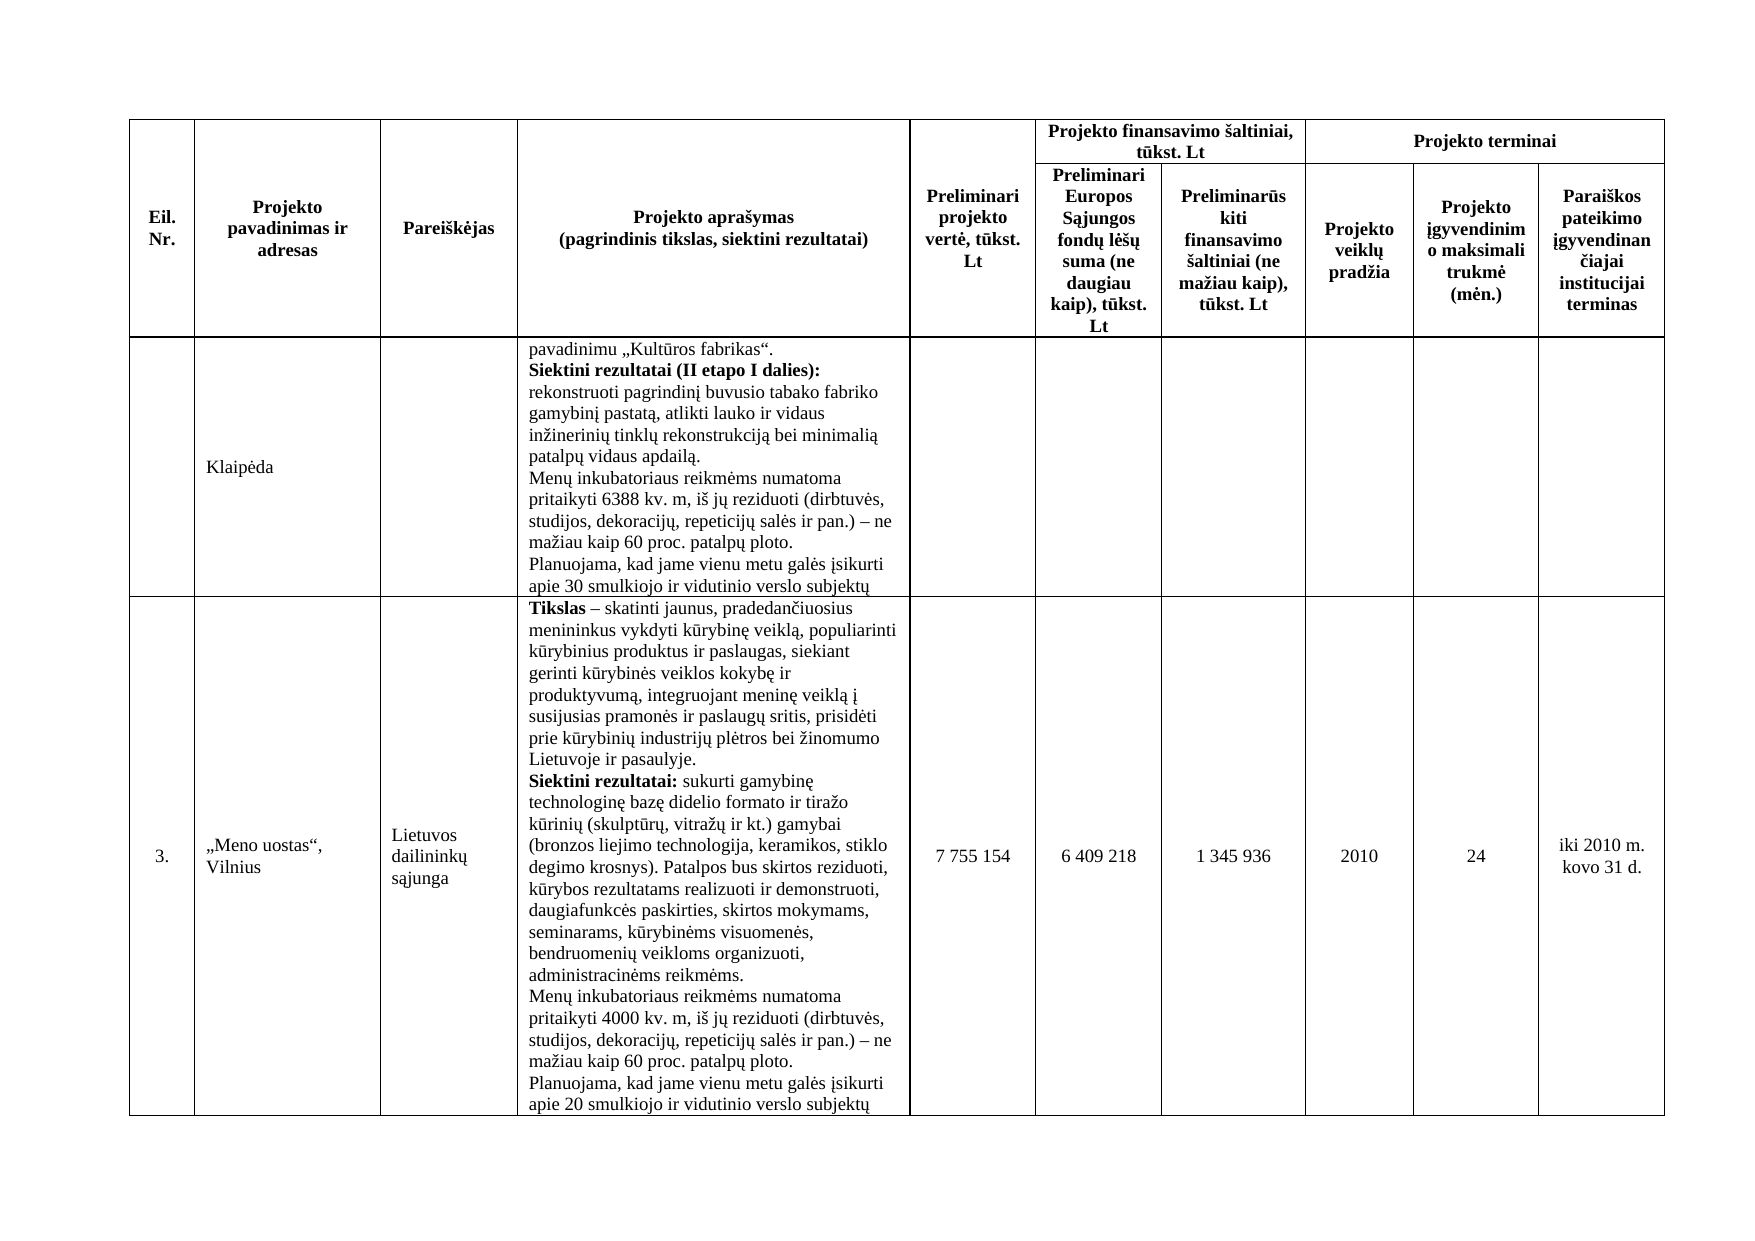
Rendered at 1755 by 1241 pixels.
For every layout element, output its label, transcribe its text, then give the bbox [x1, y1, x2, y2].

table_header Eil. Nr. [130, 120, 194, 336]
table_cell 6 409 218 [1036, 597, 1161, 1115]
table_cell Projekto veiklų pradžia [1306, 164, 1413, 336]
table_cell pavadinimu „Kultūros fabrikas“. Siektini rezultatai (II etapo I dalies): rekonstruoti pagrindinį buvusio tabako fabriko gamybinį pastatą, atlikti lauko ir vidaus inžinerinių tinklų rekonstrukciją bei minimalią patalpų vidaus apdailą. Menų inkubatoriaus reikmėms numatoma pritaikyti 6388 kv. m, iš jų reziduoti (dirbtuvės, studijos, dekoracijų, repeticijų salės ir pan.) – ne mažiau kaip 60 proc. patalpų ploto. Planuojama, kad jame vienu metu galės įsikurti apie 30 smulkiojo ir vidutinio verslo subjektų [518, 338, 909, 596]
table_cell Preliminari Europos Sąjungos fondų lėšų suma (ne daugiau kaip), tūkst. Lt [1036, 164, 1161, 336]
table_cell [911, 338, 1035, 596]
table_header Preliminari projekto vertė, tūkst. Lt [911, 120, 1035, 336]
table_header Projekto finansavimo šaltiniai, tūkst. Lt [1036, 120, 1305, 163]
table_cell 1 345 936 [1162, 597, 1305, 1115]
table_header Projekto aprašymas (pagrindinis tikslas, siektini rezultatai) [518, 120, 909, 336]
table_cell Lietuvos dailininkų sąjunga [381, 597, 517, 1115]
table_cell 3. [130, 597, 194, 1115]
table_cell Tikslas – skatinti jaunus, pradedančiuosius menininkus vykdyti kūrybinę veiklą, populiarinti kūrybinius produktus ir paslaugas, siekiant gerinti kūrybinės veiklos kokybę ir produktyvumą, integruojant meninę veiklą į susijusias pramonės ir paslaugų sritis, prisidėti prie kūrybinių industrijų plėtros bei žinomumo Lietuvoje ir pasaulyje. Siektini rezultatai: sukurti gamybinę technologinę bazę didelio formato ir tiražo kūrinių (skulptūrų, vitražų ir kt.) gamybai (bronzos liejimo technologija, keramikos, stiklo degimo krosnys). Patalpos bus skirtos reziduoti, kūrybos rezultatams realizuoti ir demonstruoti, daugiafunkcės paskirties, skirtos mokymams, seminarams, kūrybinėms visuomenės, bendruomenių veikloms organizuoti, administracinėms reikmėms. Menų inkubatoriaus reikmėms numatoma pritaikyti 4000 kv. m, iš jų reziduoti (dirbtuvės, studijos, dekoracijų, repeticijų salės ir pan.) – ne mažiau kaip 60 proc. patalpų ploto. Planuojama, kad jame vienu metu galės įsikurti apie 20 smulkiojo ir vidutinio verslo subjektų [518, 597, 909, 1115]
table_cell 24 [1414, 597, 1538, 1115]
table_cell 2010 [1306, 597, 1413, 1115]
table_cell [1306, 338, 1413, 596]
table_cell 7 755 154 [911, 597, 1035, 1115]
table_header Projekto pavadinimas ir adresas [195, 120, 380, 336]
table_header Pareiškėjas [381, 120, 517, 336]
table_cell [1162, 338, 1305, 596]
table_cell [1539, 338, 1664, 596]
table_cell Preliminarūs kiti finansavimo šaltiniai (ne mažiau kaip), tūkst. Lt [1162, 164, 1305, 336]
table_cell „Meno uostas“, Vilnius [195, 597, 380, 1115]
table_cell Projekto įgyvendinimo maksimali trukmė (mėn.) [1414, 164, 1538, 336]
table_cell [1414, 338, 1538, 596]
table_cell iki 2010 m. kovo 31 d. [1539, 597, 1664, 1115]
table_cell [381, 338, 517, 596]
table_cell [1036, 338, 1161, 596]
table_cell Paraiškos pateikimo įgyvendinančiajai institucijai terminas [1539, 164, 1664, 336]
table_header Projekto terminai [1306, 120, 1664, 163]
table_cell [130, 338, 194, 596]
table_cell Klaipėda [195, 338, 380, 596]
